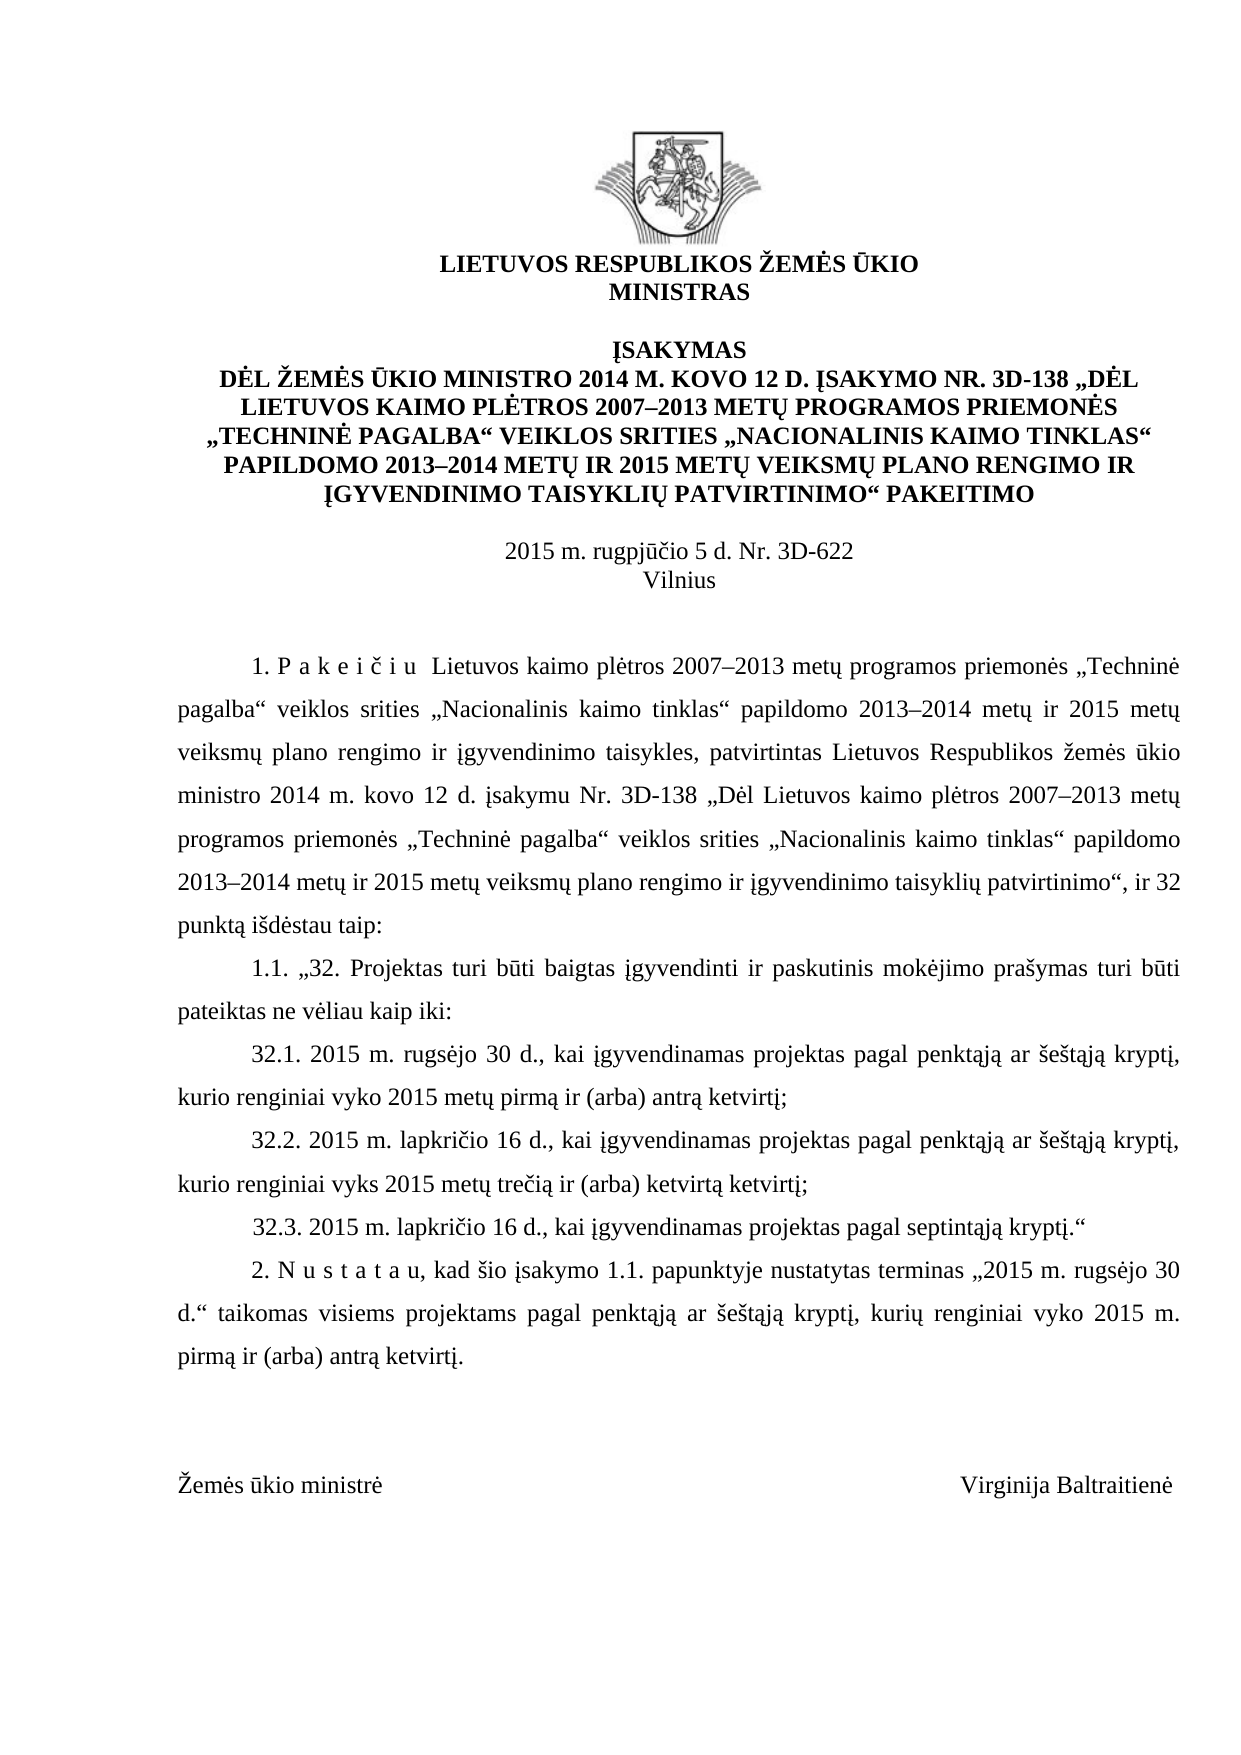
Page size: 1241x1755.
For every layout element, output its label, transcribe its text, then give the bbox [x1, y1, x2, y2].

text DĖL ŽEMĖS ŪKIO MINISTRO 2014 M. KOVO 12 D. ĮSAKYMO NR. 3D-138 „DĖL LIETUVOS KAIMO PLĖTROS 2007–2013 METŲ PROGRAMOS PRIEMONĖS „TECHNINĖ PAGALBA“ VEIKLOS SRITIES „NACIONALINIS KAIMO TINKLAS“ PAPILDOMO 2013–2014 METŲ IR 2015 METŲ VEIKSMŲ PLANO RENGIMO IR ĮGYVENDINIMO TAISYKLIŲ PATVIRTINIMO“ PAKEITIMO [177, 364, 1181, 507]
text 2. N u s t a t a u, kad šio įsakymo 1.1. papunktyje nustatytas terminas „2015 m. rugsėjo 30 d.“ taikomas visiems projektams pagal penktąją ar šeštąją kryptį, kurių renginiai vyko 2015 m. pirmą ir (arba) antrą ketvirtį. [177, 1255, 1181, 1370]
text 1.1. „32. Projektas turi būti baigtas įgyvendinti ir paskutinis mokėjimo prašymas turi būti pateiktas ne vėliau kaip iki: [177, 953, 1181, 1025]
text 2015 m. rugpjūčio 5 d. Nr. 3D-622 [177, 536, 1181, 565]
text ĮSAKYMAS [177, 335, 1181, 364]
text 1. P a k e i č i u Lietuvos kaimo plėtros 2007–2013 metų programos priemonės „Techninė pagalba“ veiklos srities „Nacionalinis kaimo tinklas“ papildomo 2013–2014 metų ir 2015 metų veiksmų plano rengimo ir įgyvendinimo taisykles, patvirtintas Lietuvos Respublikos žemės ūkio ministro 2014 m. kovo 12 d. įsakymu Nr. 3D-138 „Dėl Lietuvos kaimo plėtros 2007–2013 metų programos priemonės „Techninė pagalba“ veiklos srities „Nacionalinis kaimo tinklas“ papildomo 2013–2014 metų ir 2015 metų veiksmų plano rengimo ir įgyvendinimo taisyklių patvirtinimo“, ir 32 punktą išdėstau taip: [177, 651, 1181, 939]
text LIETUVOS RESPUBLIKOS ŽEMĖS ŪKIO [177, 249, 1181, 277]
text 32.3. 2015 m. lapkričio 16 d., kai įgyvendinamas projektas pagal septintąją kryptį.“ [177, 1212, 1181, 1241]
text MINISTRAS [177, 277, 1181, 306]
text 32.1. 2015 m. rugsėjo 30 d., kai įgyvendinamas projektas pagal penktąją ar šeštąją kryptį, kurio renginiai vyko 2015 metų pirmą ir (arba) antrą ketvirtį; [177, 1039, 1181, 1111]
text Žemės ūkio ministrė Virginija Baltraitienė [177, 1471, 1181, 1499]
text 32.2. 2015 m. lapkričio 16 d., kai įgyvendinamas projektas pagal penktąją ar šeštąją kryptį, kurio renginiai vyks 2015 metų trečią ir (arba) ketvirtą ketvirtį; [177, 1126, 1181, 1197]
text Vilnius [177, 565, 1181, 594]
